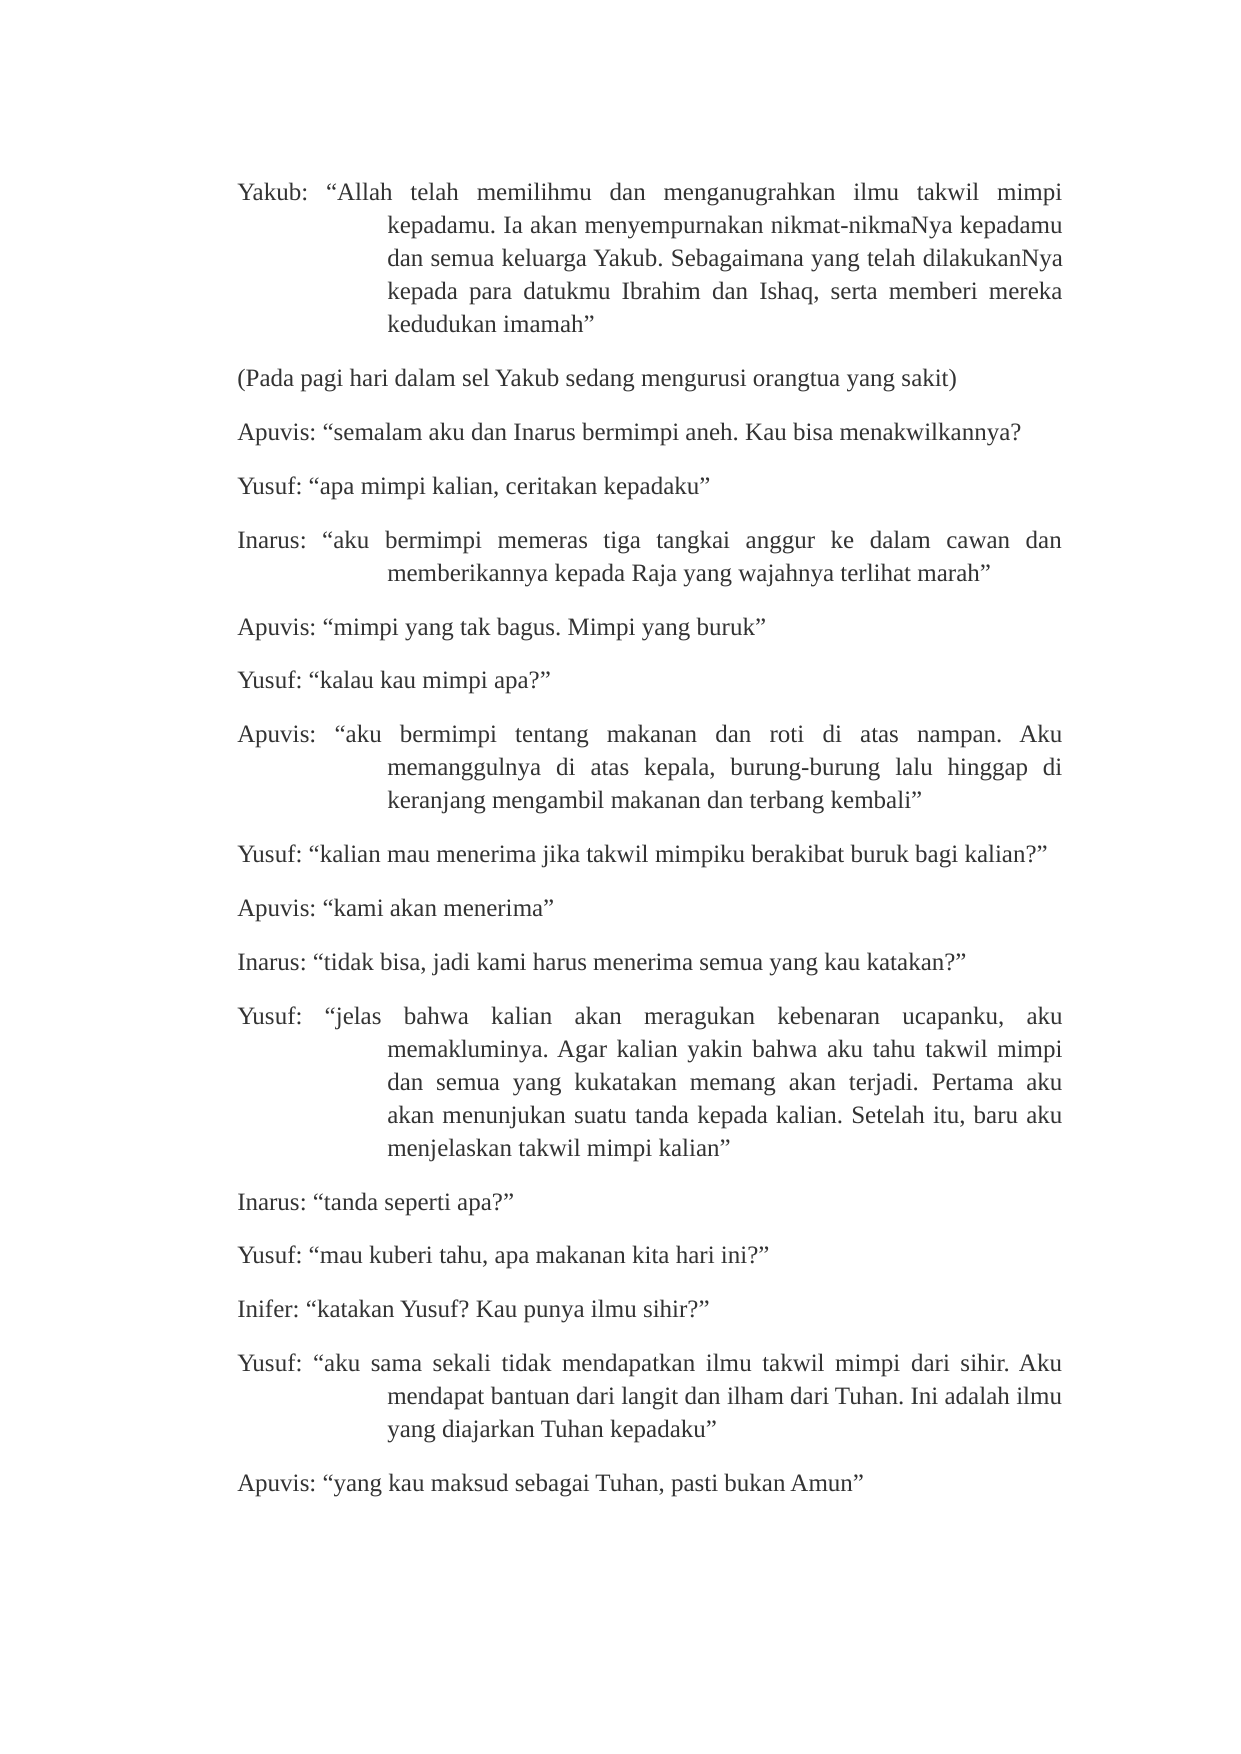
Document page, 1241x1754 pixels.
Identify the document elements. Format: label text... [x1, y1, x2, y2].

text Apuvis: “kami akan menerima” [237, 893, 1063, 922]
text Inifer: “katakan Yusuf? Kau punya ilmu sihir?” [237, 1294, 1063, 1323]
text Yusuf: “jelas bahwa kalian akan meragukan kebenaran ucapanku, aku memakluminya. Agar kalian yakin bahwa aku tahu takwil mimpi dan semua yang kukatakan memang akan terjadi. Pertama aku akan menunjukan suatu tanda kepada kalian. Setelah itu, baru aku menjelaskan takwil mimpi kalian” [237, 1001, 1063, 1162]
text Yusuf: “apa mimpi kalian, ceritakan kepadaku” [237, 471, 1063, 499]
text Yusuf: “aku sama sekali tidak mendapatkan ilmu takwil mimpi dari sihir. Aku mendapat bantuan dari langit dan ilham dari Tuhan. Ini adalah ilmu yang diajarkan Tuhan kepadaku” [237, 1348, 1063, 1443]
text Apuvis: “semalam aku dan Inarus bermimpi aneh. Kau bisa menakwilkannya? [237, 417, 1063, 446]
text Apuvis: “aku bermimpi tentang makanan dan roti di atas nampan. Aku memanggulnya di atas kepala, burung-burung lalu hinggap di keranjang mengambil makanan dan terbang kembali” [237, 719, 1063, 814]
text Inarus: “tanda seperti apa?” [237, 1187, 1063, 1215]
text Apuvis: “mimpi yang tak bagus. Mimpi yang buruk” [237, 612, 1063, 640]
text Yusuf: “kalian mau menerima jika takwil mimpiku berakibat buruk bagi kalian?” [237, 839, 1063, 868]
text Yusuf: “mau kuberi tahu, apa makanan kita hari ini?” [237, 1241, 1063, 1269]
text Inarus: “tidak bisa, jadi kami harus menerima semua yang kau katakan?” [237, 947, 1063, 976]
text Inarus: “aku bermimpi memeras tiga tangkai anggur ke dalam cawan dan memberikannya kepada Raja yang wajahnya terlihat marah” [237, 525, 1063, 586]
text Yusuf: “kalau kau mimpi apa?” [237, 665, 1063, 694]
text Apuvis: “yang kau maksud sebagai Tuhan, pasti bukan Amun” [237, 1468, 1063, 1497]
text Yakub: “Allah telah memilihmu dan menganugrahkan ilmu takwil mimpi kepadamu. Ia akan menyempurnakan nikmat-nikmaNya kepadamu dan semua keluarga Yakub. Sebagaimana yang telah dilakukanNya kepada para datukmu Ibrahim dan Ishaq, serta memberi mereka kedudukan imamah” [237, 177, 1063, 338]
text (Pada pagi hari dalam sel Yakub sedang mengurusi orangtua yang sakit) [237, 363, 1063, 392]
